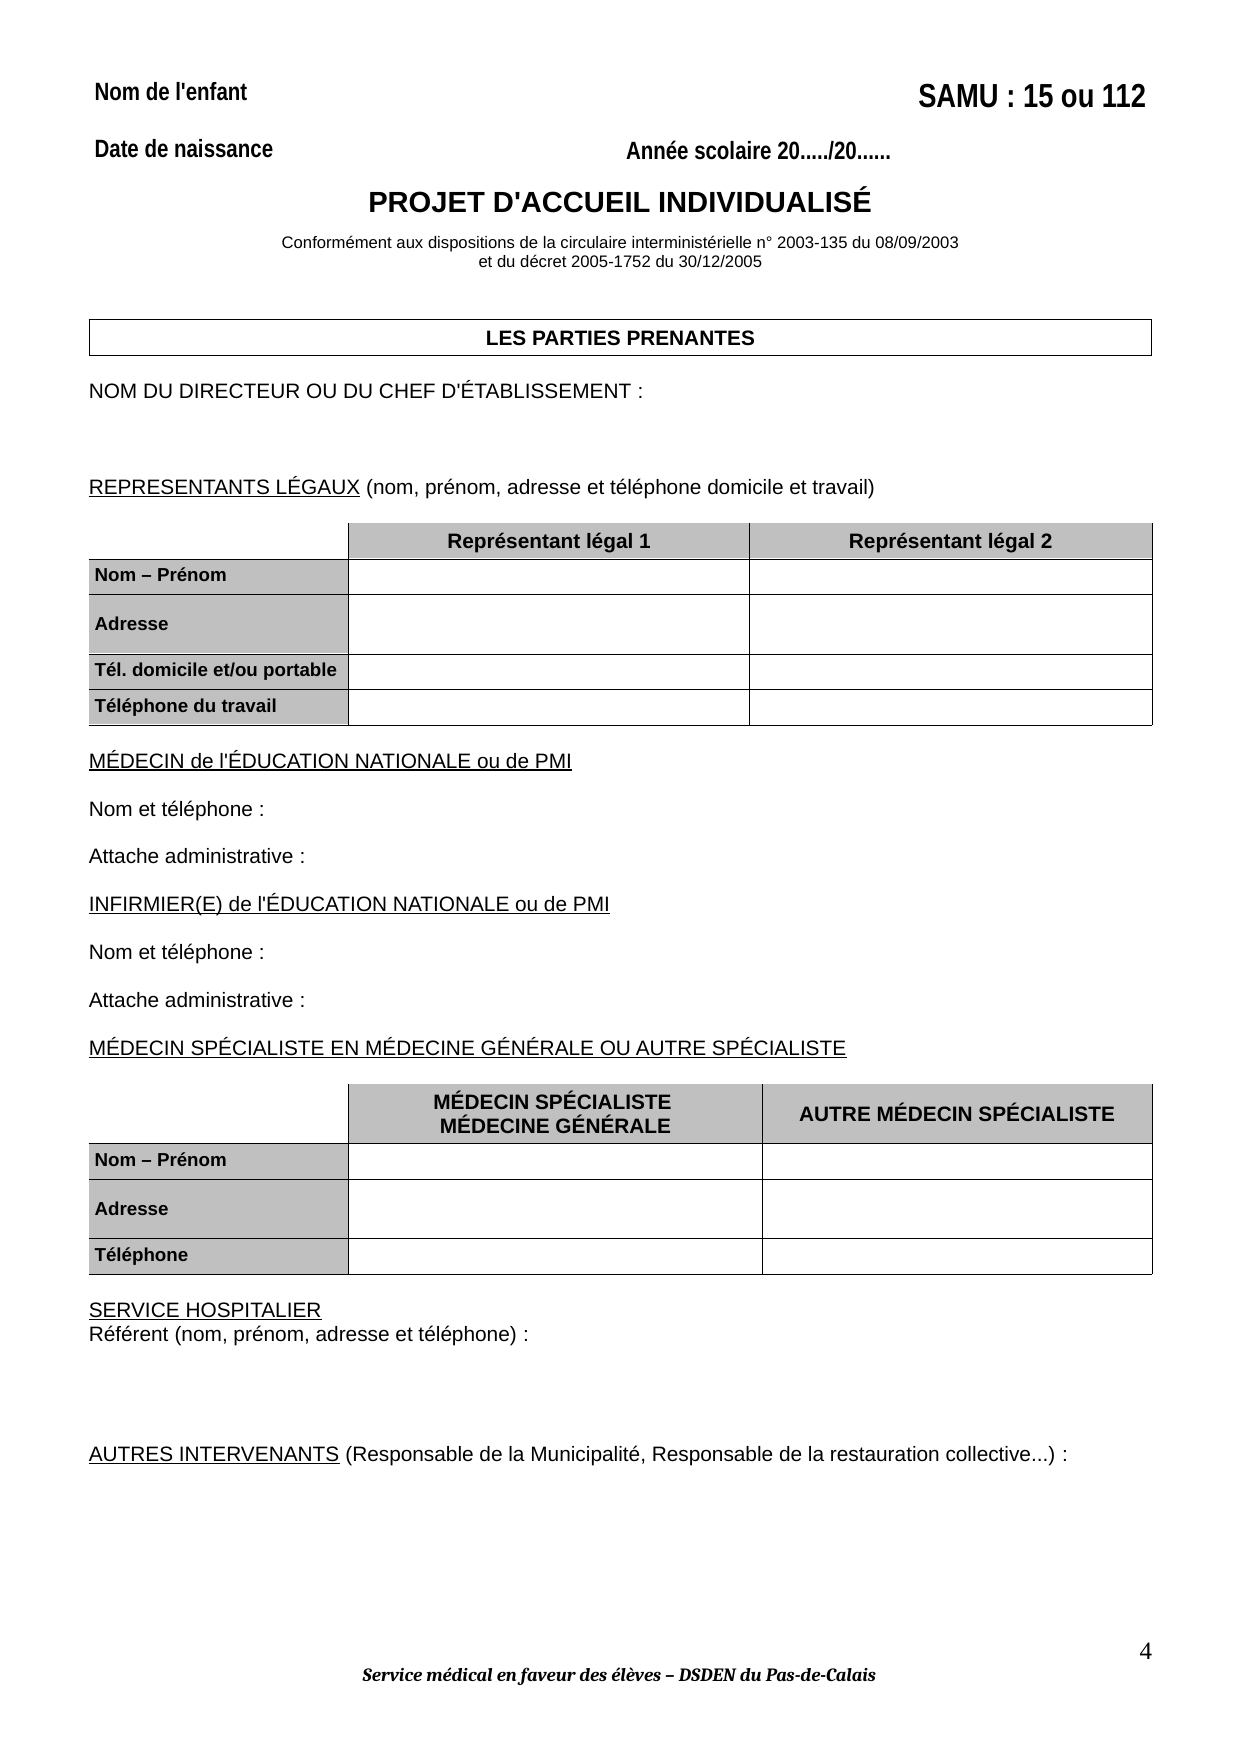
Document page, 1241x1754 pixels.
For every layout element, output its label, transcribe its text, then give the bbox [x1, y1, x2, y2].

text LES PARTIES PRENANTES [90, 320, 1151, 355]
table_header [89, 1084, 348, 1143]
text NOM DU DIRECTEUR OU DU CHEF D'ÉTABLISSEMENT : [88, 379, 1152, 403]
table_cell Nom – Prénom [89, 1144, 348, 1179]
table_cell Téléphone [89, 1239, 348, 1274]
text Référent (nom, prénom, adresse et téléphone) : [88, 1322, 1152, 1346]
table_header MÉDECIN SPÉCIALISTE MÉDECINE GÉNÉRALE [349, 1084, 762, 1143]
table_cell [763, 1180, 1152, 1238]
table_cell Adresse [89, 595, 348, 653]
text Nom et téléphone : [88, 940, 1152, 964]
text SERVICE HOSPITALIER [88, 1298, 1152, 1322]
table_cell [349, 595, 749, 653]
table_cell [349, 1239, 762, 1274]
table_cell [349, 560, 749, 594]
table_cell [349, 1180, 762, 1238]
text Attache administrative : [88, 844, 1152, 868]
text REPRESENTANTS LÉGAUX (nom, prénom, adresse et téléphone domicile et travail) [88, 475, 1152, 499]
table_header Représentant légal 1 [349, 523, 749, 558]
table_cell Adresse [89, 1180, 348, 1238]
table_header Représentant légal 2 [750, 523, 1152, 558]
table_cell [349, 1144, 762, 1179]
text MÉDECIN de l'ÉDUCATION NATIONALE ou de PMI [88, 748, 1152, 772]
table_cell [750, 655, 1152, 689]
table_cell [349, 655, 749, 689]
text INFIRMIER(E) de l'ÉDUCATION NATIONALE ou de PMI [88, 892, 1152, 916]
table_cell [349, 690, 749, 724]
table_cell [750, 690, 1152, 724]
table_header AUTRE MÉDECIN SPÉCIALISTE [763, 1084, 1152, 1143]
table_cell [750, 595, 1152, 653]
text AUTRES INTERVENANTS (Responsable de la Municipalité, Responsable de la restauration collective...) : [88, 1442, 1152, 1466]
text Attache administrative : [88, 988, 1152, 1012]
text MÉDECIN SPÉCIALISTE EN MÉDECINE GÉNÉRALE OU AUTRE SPÉCIALISTE [88, 1036, 1152, 1060]
table_cell [763, 1144, 1152, 1179]
table_header [89, 523, 348, 558]
table_cell [750, 560, 1152, 594]
table_cell [763, 1239, 1152, 1274]
text Nom et téléphone : [88, 796, 1152, 820]
table_cell Tél. domicile et/ou portable [89, 655, 348, 689]
table_cell Nom – Prénom [89, 560, 348, 594]
table_cell Téléphone du travail [89, 690, 348, 724]
